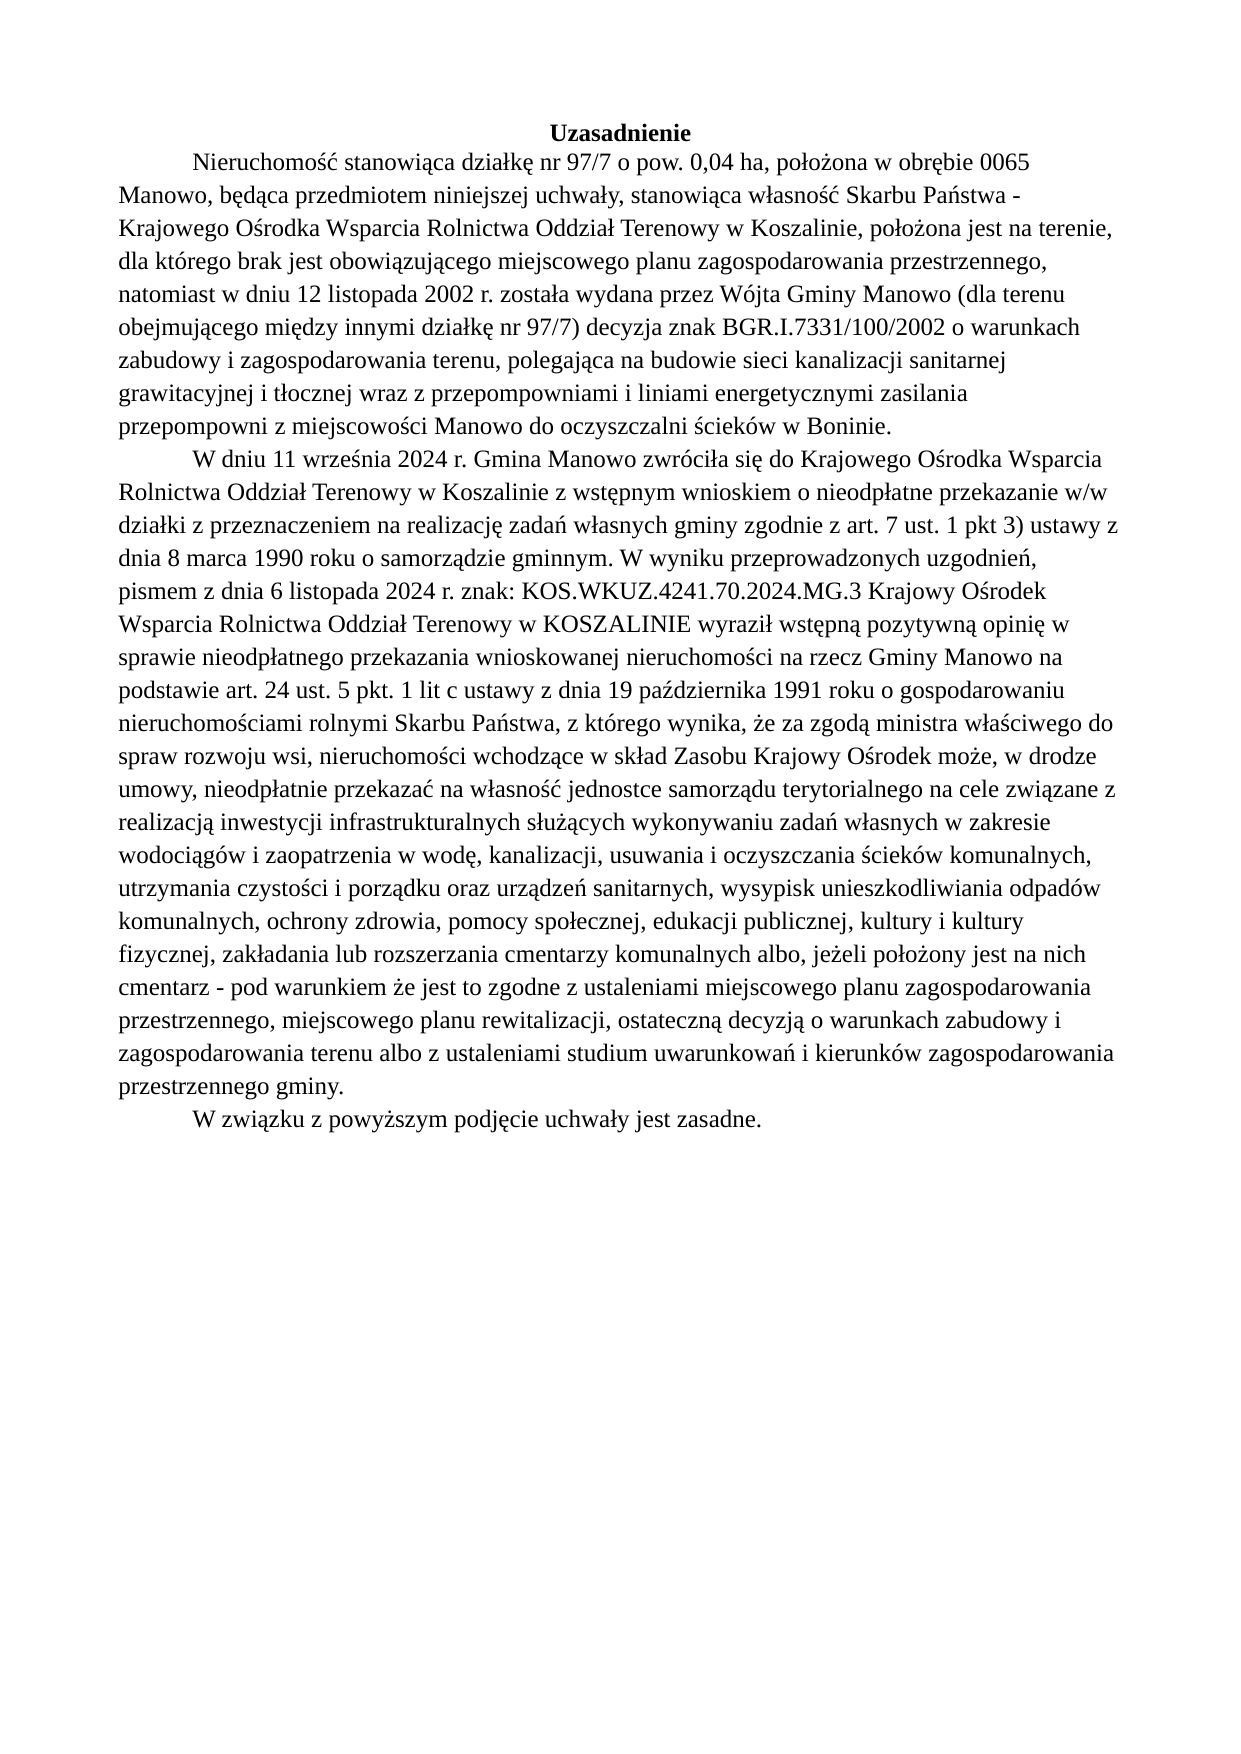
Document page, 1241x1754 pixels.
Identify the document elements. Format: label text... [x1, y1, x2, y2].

text W związku z powyższym podjęcie uchwały jest zasadne. [118, 1104, 1122, 1133]
text W dniu 11 września 2024 r. Gmina Manowo zwróciła się do Krajowego Ośrodka Wsparcia Rolnictwa Oddział Terenowy w Koszalinie z wstępnym wnioskiem o nieodpłatne przekazanie w/w działki z przeznaczeniem na realizację zadań własnych gminy zgodnie z art. 7 ust. 1 pkt 3) ustawy z dnia 8 marca 1990 roku o samorządzie gminnym. W wyniku przeprowadzonych uzgodnień, pismem z dnia 6 listopada 2024 r. znak: KOS.WKUZ.4241.70.2024.MG.3 Krajowy Ośrodek Wsparcia Rolnictwa Oddział Terenowy w KOSZALINIE wyraził wstępną pozytywną opinię w sprawie nieodpłatnego przekazania wnioskowanej nieruchomości na rzecz Gminy Manowo na podstawie art. 24 ust. 5 pkt. 1 lit c ustawy z dnia 19 października 1991 roku o gospodarowaniu nieruchomościami rolnymi Skarbu Państwa, z którego wynika, że za zgodą ministra właściwego do spraw rozwoju wsi, nieruchomości wchodzące w skład Zasobu Krajowy Ośrodek może, w drodze umowy, nieodpłatnie przekazać na własność jednostce samorządu terytorialnego na cele związane z realizacją inwestycji infrastrukturalnych służących wykonywaniu zadań własnych w zakresie wodociągów i zaopatrzenia w wodę, kanalizacji, usuwania i oczyszczania ścieków komunalnych, utrzymania czystości i porządku oraz urządzeń sanitarnych, wysypisk unieszkodliwiania odpadów komunalnych, ochrony zdrowia, pomocy społecznej, edukacji publicznej, kultury i kultury fizycznej, zakładania lub rozszerzania cmentarzy komunalnych albo, jeżeli położony jest na nich cmentarz - pod warunkiem że jest to zgodne z ustaleniami miejscowego planu zagospodarowania przestrzennego, miejscowego planu rewitalizacji, ostateczną decyzją o warunkach zabudowy i zagospodarowania terenu albo z ustaleniami studium uwarunkowań i kierunków zagospodarowania przestrzennego gminy. [118, 444, 1122, 1100]
text Nieruchomość stanowiąca działkę nr 97/7 o pow. 0,04 ha, położona w obrębie 0065 Manowo, będąca przedmiotem niniejszej uchwały, stanowiąca własność Skarbu Państwa - Krajowego Ośrodka Wsparcia Rolnictwa Oddział Terenowy w Koszalinie, położona jest na terenie, dla którego brak jest obowiązującego miejscowego planu zagospodarowania przestrzennego, natomiast w dniu 12 listopada 2002 r. została wydana przez Wójta Gminy Manowo (dla terenu obejmującego między innymi działkę nr 97/7) decyzja znak BGR.I.7331/100/2002 o warunkach zabudowy i zagospodarowania terenu, polegająca na budowie sieci kanalizacji sanitarnej grawitacyjnej i tłocznej wraz z przepompowniami i liniami energetycznymi zasilania przepompowni z miejscowości Manowo do oczyszczalni ścieków w Boninie. [118, 147, 1122, 440]
text Uzasadnienie [118, 118, 1122, 147]
